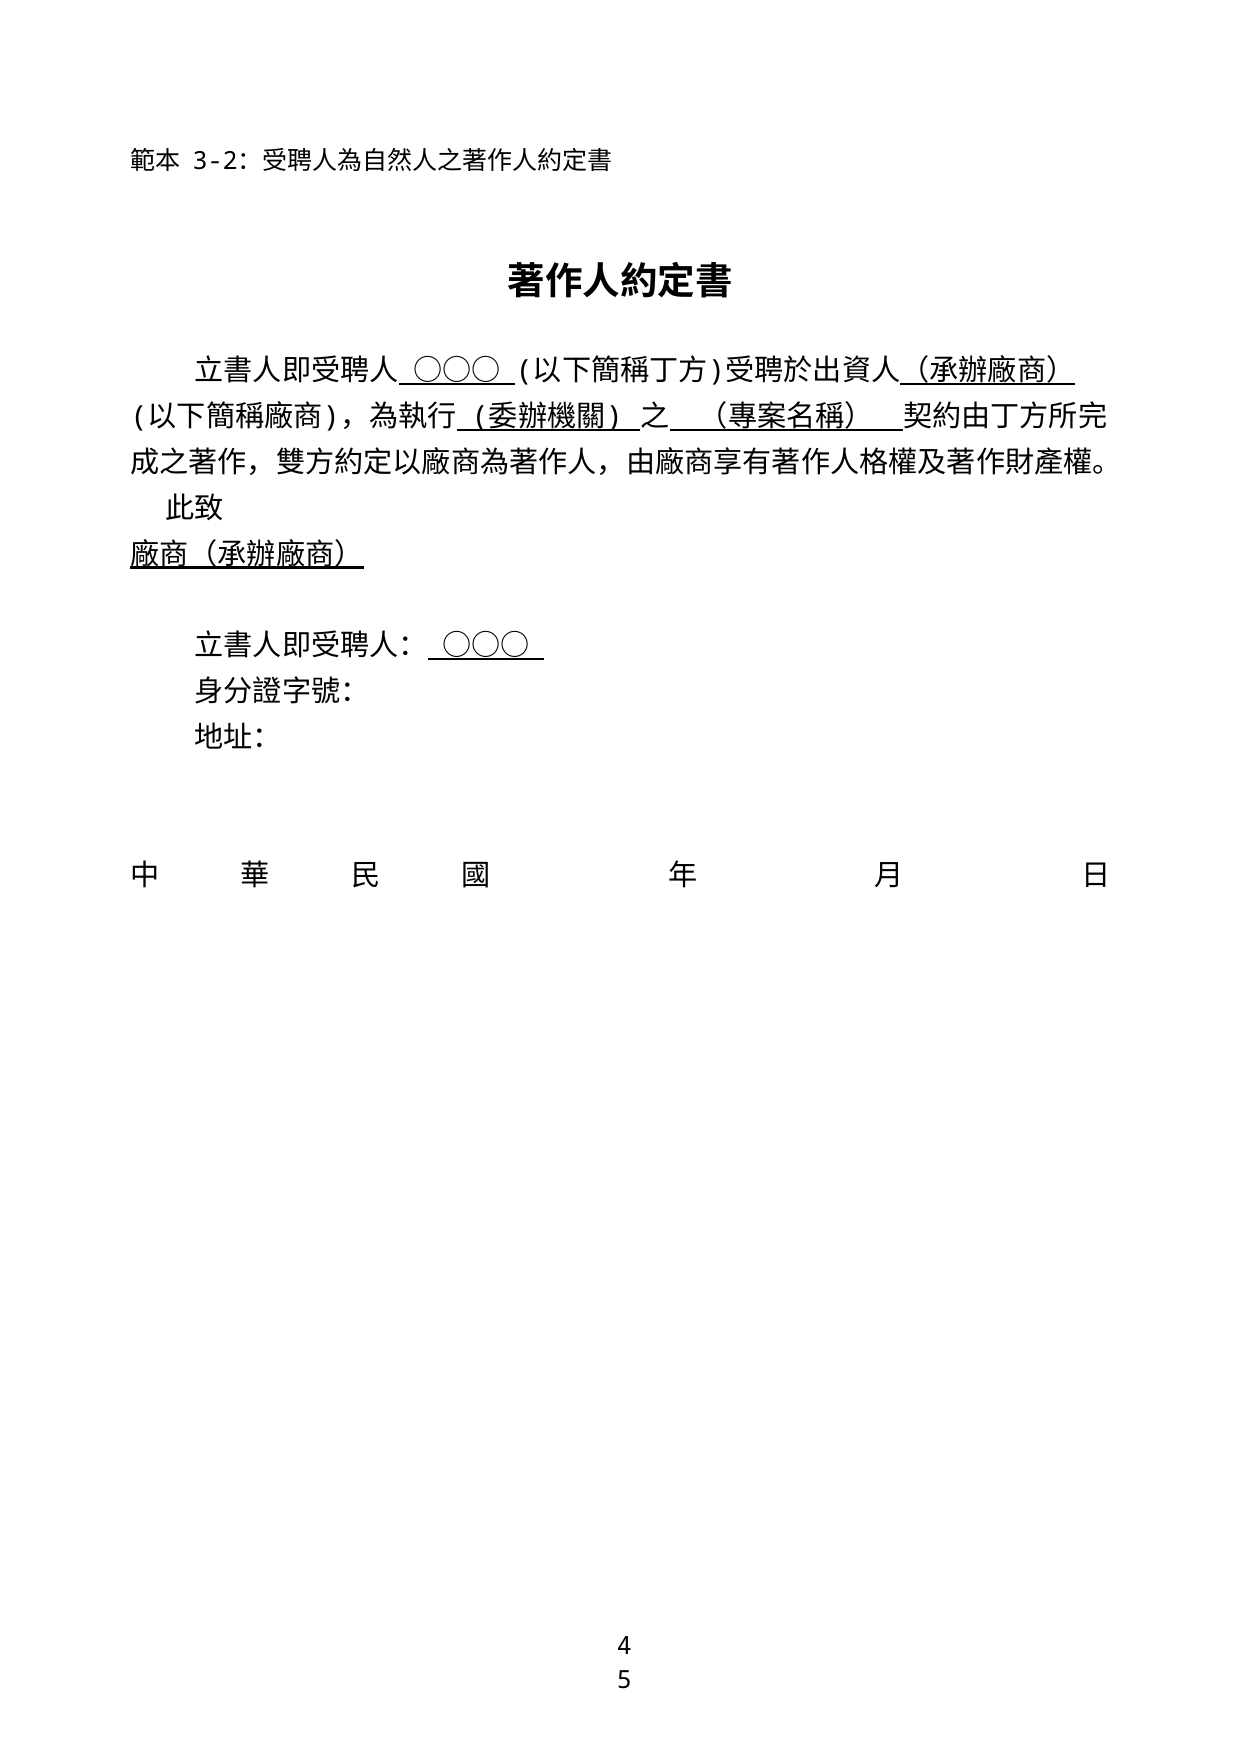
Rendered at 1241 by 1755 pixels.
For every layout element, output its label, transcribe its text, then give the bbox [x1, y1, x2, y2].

text 廠商（承辦廠商） [130, 527, 1110, 573]
text 立書人即受聘人： ○○○ [130, 619, 1110, 665]
text 身分證字號： [130, 665, 1110, 711]
text 地址： [130, 711, 1110, 757]
text 立書人即受聘人 ○○○ (以下簡稱丁方)受聘於出資人（承辦廠商）(以下簡稱廠商)，為執行 (委辦機關) 之 （專案名稱） 契約由丁方所完成之著作，雙方約定以廠商為著作人，由廠商享有著作人格權及著作財產權。 [130, 344, 1110, 482]
text 著作人約定書 [130, 261, 1110, 302]
text 此致 [130, 482, 1110, 527]
text 範本 3-2：受聘人為自然人之著作人約定書 [130, 136, 1110, 177]
text 中華民國 年 月 日 [130, 848, 1110, 894]
